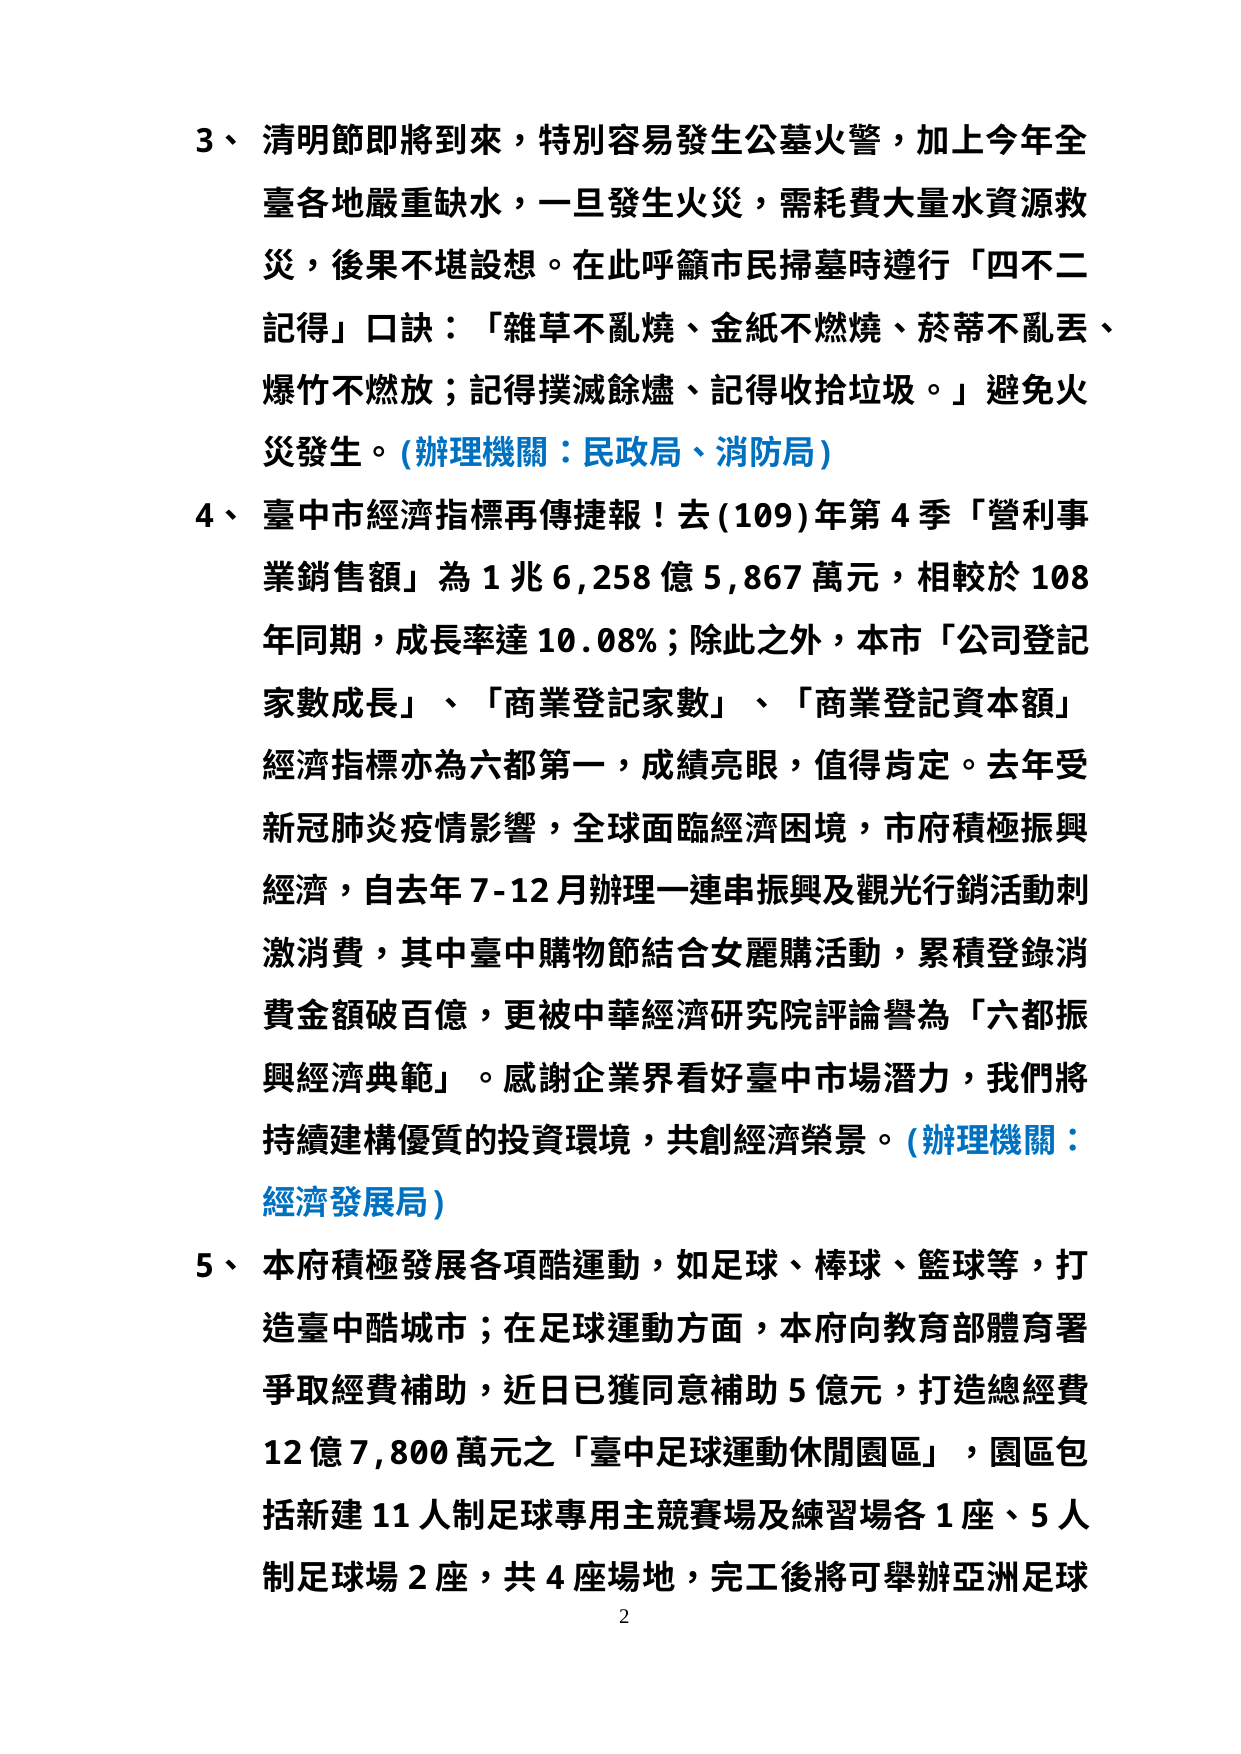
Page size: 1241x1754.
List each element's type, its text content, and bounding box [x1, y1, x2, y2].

list 清明節即將到來，特別容易發生公墓火警，加上今年全臺各地嚴重缺水，一旦發生火災，需耗費大量水資源救災，後果不堪設想。在此呼籲市民掃墓時遵行「四不二記得」口訣：「雜草不亂燒、金紙不燃燒、菸蒂不亂丟、爆竹不燃放；記得撲滅餘燼、記得收拾垃圾。」避免火災發生。(辦理機關：民政局、消防局) [194, 96, 1090, 471]
list 臺中市經濟指標再傳捷報！去(109)年第4季「營利事業銷售額」為1兆6,258億5,867萬元，相較於108年同期，成長率達10.08%；除此之外，本市「公司登記家數成長」、「商業登記家數」、「商業登記資本額」經濟指標亦為六都第一，成績亮眼，值得肯定。去年受新冠肺炎疫情影響，全球面臨經濟困境，市府積極振興經濟，自去年7-12月辦理一連串振興及觀光行銷活動刺激消費，其中臺中購物節結合女麗購活動，累積登錄消費金額破百億，更被中華經濟研究院評論譽為「六都振興經濟典範」。感謝企業界看好臺中市場潛力，我們將持續建構優質的投資環境，共創經濟榮景。(辦理機關：經濟發展局) [194, 471, 1090, 1221]
list 本府積極發展各項酷運動，如足球、棒球、籃球等，打造臺中酷城市；在足球運動方面，本府向教育部體育署爭取經費補助，近日已獲同意補助5億元，打造總經費12億7,800萬元之「臺中足球運動休閒園區」，園區包括新建11人制足球專用主競賽場及練習場各1座、5人制足球場2座，共4座場地，完工後將可舉辦亞洲足球 [194, 1221, 1090, 1596]
